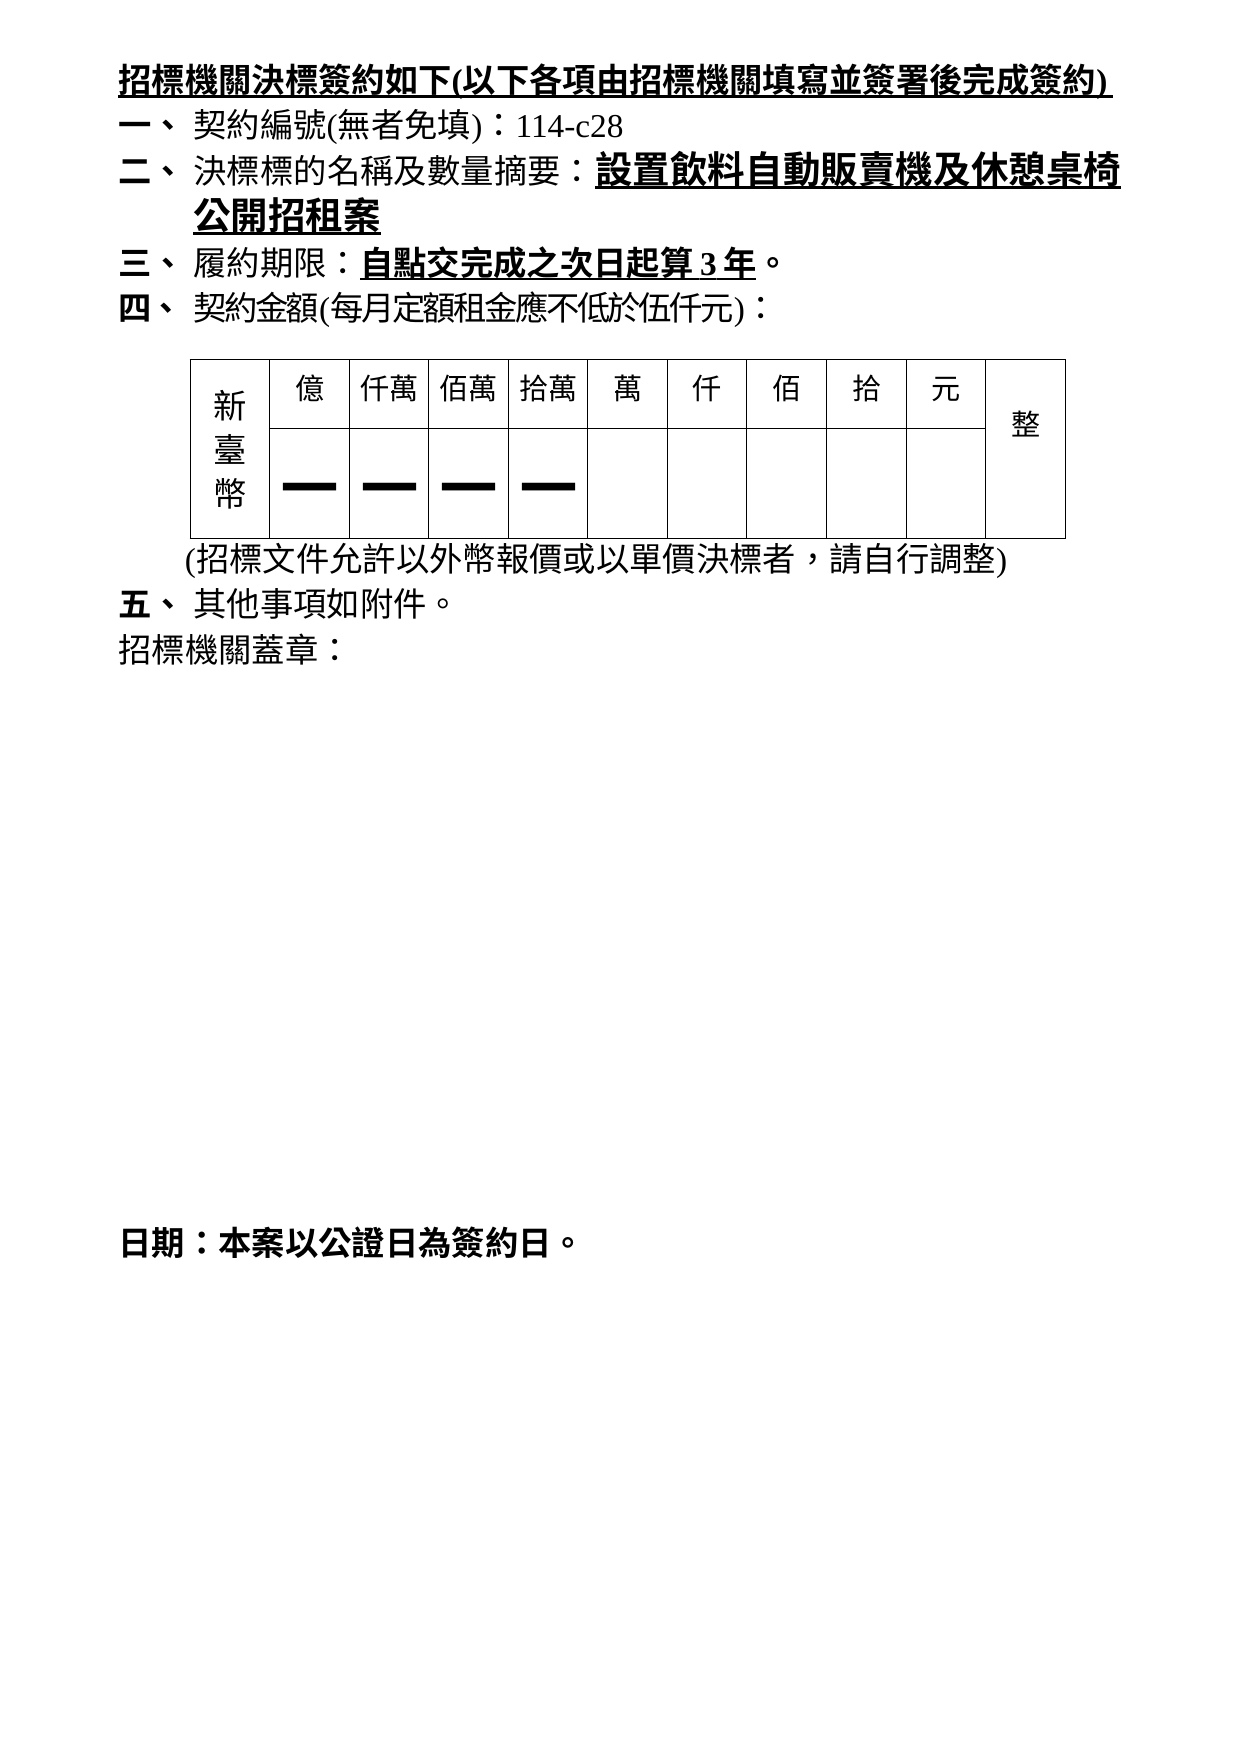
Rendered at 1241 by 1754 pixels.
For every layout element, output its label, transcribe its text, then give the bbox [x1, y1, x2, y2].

text 招標機關決標簽約如下(以下各項由招標機關填寫並簽署後完成簽約) [118, 59, 1122, 101]
table_header 仟 [668, 360, 746, 428]
table_header 拾萬 [509, 360, 587, 428]
list 其他事項如附件。 [118, 580, 1122, 626]
table_header 新 臺 幣 [191, 360, 269, 537]
text 招標機關蓋章： [118, 626, 1122, 672]
table_cell [747, 429, 826, 537]
table_header 元 [907, 360, 985, 428]
table_header 佰 [747, 360, 826, 428]
table_header 仟萬 [350, 360, 428, 428]
table_cell － [429, 429, 508, 537]
text (招標文件允許以外幣報價或以單價決標者，請自行調整) [184, 538, 1122, 580]
table_cell [907, 429, 985, 537]
table_header 億 [270, 360, 349, 428]
text 日期：本案以公證日為簽約日。 [118, 1222, 1122, 1263]
table_cell [588, 429, 667, 537]
table_header 萬 [588, 360, 667, 428]
table_cell [827, 429, 906, 537]
table_cell － [270, 429, 349, 537]
table_cell － [350, 429, 428, 537]
list 履約期限：自點交完成之次日起算3年。 [118, 238, 1122, 284]
list 契約金額(每月定額租金應不低於伍仟元)： [118, 284, 1122, 330]
list 契約編號(無者免填)：114-c28 [118, 101, 1122, 147]
table_cell [668, 429, 746, 537]
table_header 拾 [827, 360, 906, 428]
list 決標標的名稱及數量摘要：設置飲料自動販賣機及休憩桌椅公開招租案 [118, 147, 1122, 238]
table_header 整 [986, 360, 1065, 537]
table_header 佰萬 [429, 360, 508, 428]
table_cell － [509, 429, 587, 537]
